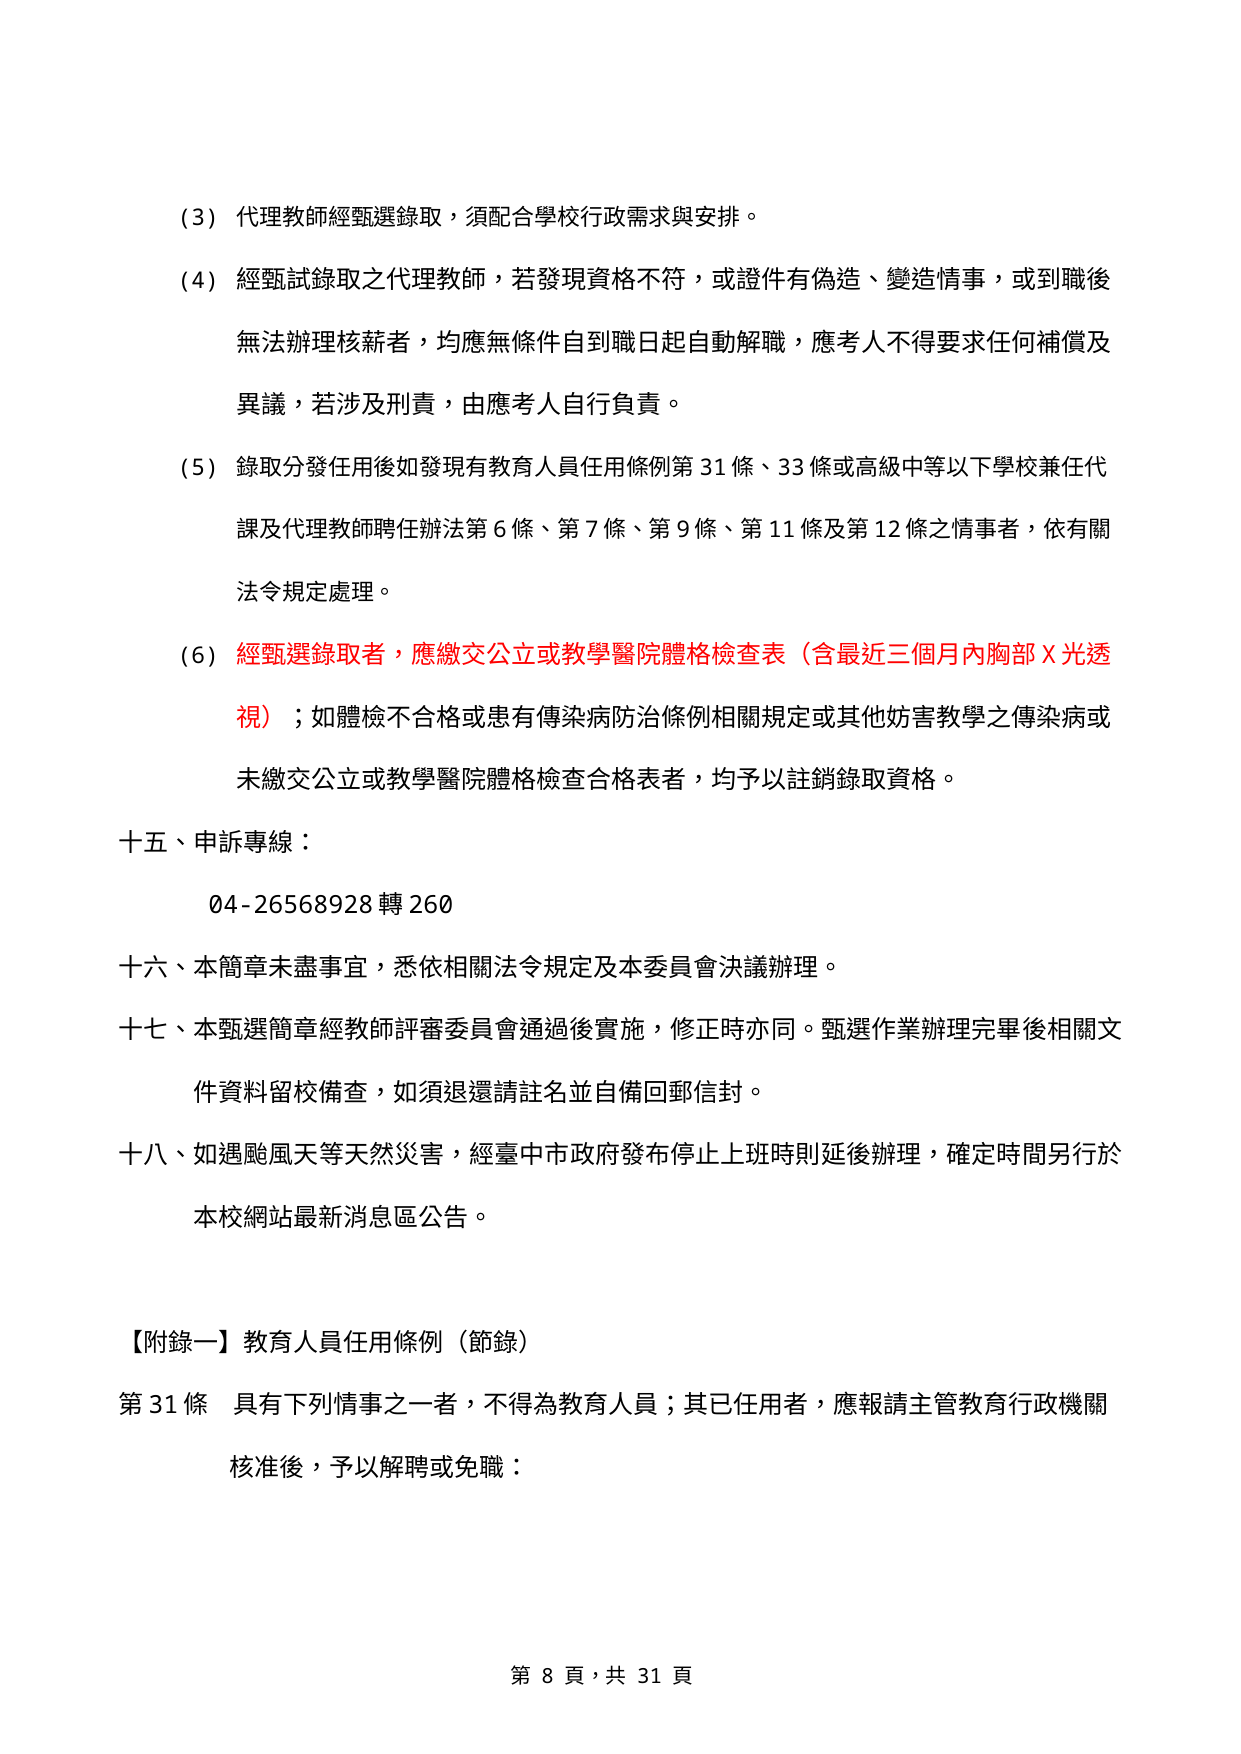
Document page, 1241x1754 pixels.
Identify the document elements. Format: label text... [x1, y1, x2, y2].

list 代理教師經甄選錄取，須配合學校行政需求與安排。 [177, 173, 1122, 236]
list 錄取分發任用後如發現有教育人員任用條例第31條、33條或高級中等以下學校兼任代課及代理教師聘任辦法第6條、第7條、第9條、第11條及第12條之情事者，依有關法令規定處理。 [177, 423, 1122, 611]
text 十五、申訴專線： [118, 798, 1122, 861]
text 十六、本簡章未盡事宜，悉依相關法令規定及本委員會決議辦理。 [118, 923, 1122, 986]
list 經甄選錄取者，應繳交公立或教學醫院體格檢查表（含最近三個月內胸部X光透視）；如體檢不合格或患有傳染病防治條例相關規定或其他妨害教學之傳染病或未繳交公立或教學醫院體格檢查合格表者，均予以註銷錄取資格。 [177, 611, 1122, 798]
text 第31條 具有下列情事之一者，不得為教育人員；其已任用者，應報請主管教育行政機關核准後，予以解聘或免職： [118, 1361, 1122, 1486]
text 【附錄一】教育人員任用條例（節錄） [118, 1298, 1122, 1361]
list 經甄試錄取之代理教師，若發現資格不符，或證件有偽造、變造情事，或到職後無法辦理核薪者，均應無條件自到職日起自動解職，應考人不得要求任何補償及異議，若涉及刑責，由應考人自行負責。 [177, 236, 1122, 423]
text 十七、本甄選簡章經教師評審委員會通過後實施，修正時亦同。甄選作業辦理完畢後相關文件資料留校備查，如須退還請註名並自備回郵信封。 [118, 986, 1122, 1111]
text 04-26568928轉260 [118, 861, 1122, 923]
text 十八、如遇颱風天等天然災害，經臺中市政府發布停止上班時則延後辦理，確定時間另行於本校網站最新消息區公告。 [118, 1111, 1122, 1236]
